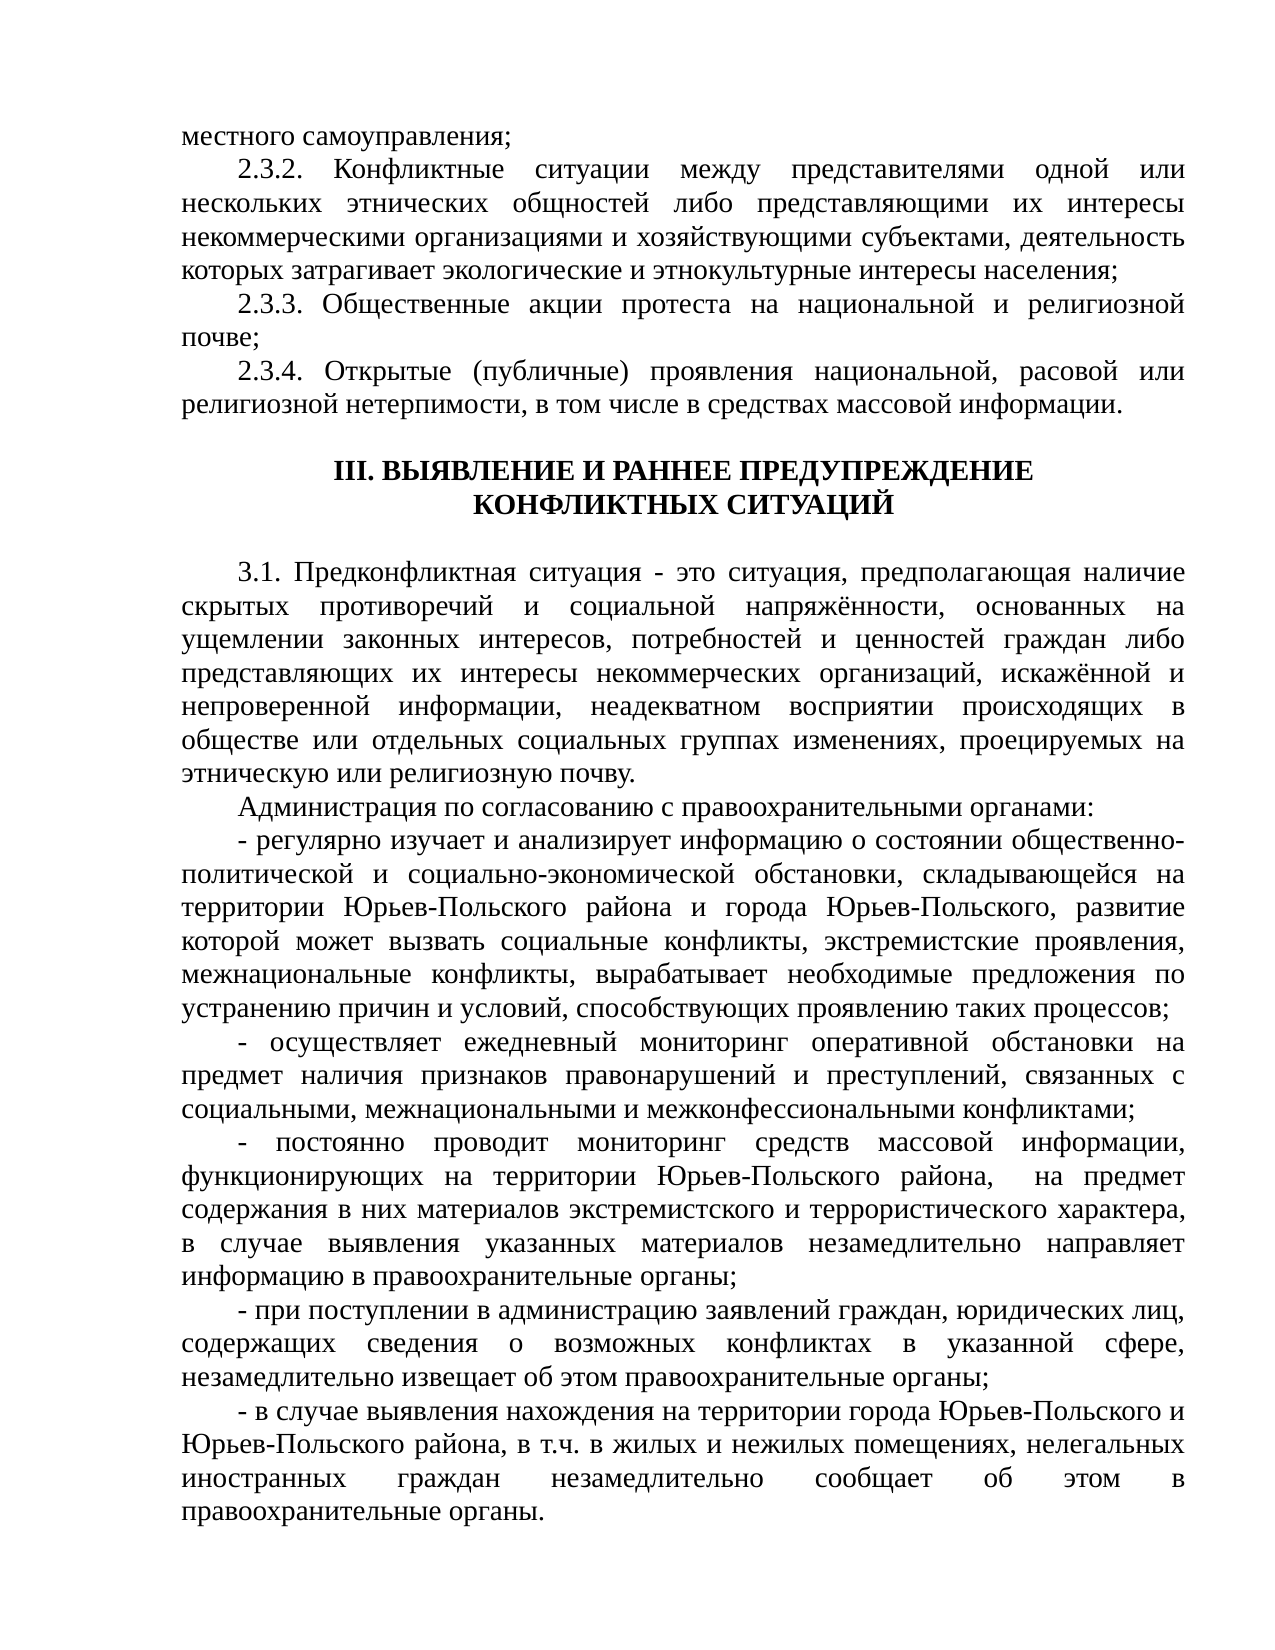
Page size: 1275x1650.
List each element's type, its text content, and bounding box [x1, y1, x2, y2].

text Администрация по согласованию с правоохранительными органами: [181, 789, 1186, 822]
text - постоянно проводит мониторинг средств массовой информации, функционирующих на территории Юрьев-Польского района, на предмет содержания в них материалов экстремистского и террористического характера, в случае выявления указанных материалов незамедлительно направляет информацию в правоохранительные органы; [181, 1124, 1186, 1292]
title КОНФЛИКТНЫХ СИТУАЦИЙ [181, 487, 1186, 521]
title III. ВЫЯВЛЕНИЕ И РАННЕЕ ПРЕДУПРЕЖДЕНИЕ [181, 453, 1186, 487]
text 3.1. Предконфликтная ситуация - это ситуация, предполагающая наличие скрытых противоречий и социальной напряжённости, основанных на ущемлении законных интересов, потребностей и ценностей граждан либо представляющих их интересы некоммерческих организаций, искажённой и непроверенной информации, неадекватном восприятии происходящих в обществе или отдельных социальных группах изменениях, проецируемых на этническую или религиозную почву. [181, 554, 1186, 789]
text - при поступлении в администрацию заявлений граждан, юридических лиц, содержащих сведения о возможных конфликтах в указанной сфере, незамедлительно извещает об этом правоохранительные органы; [181, 1292, 1186, 1393]
text 2.3.4. Открытые (публичные) проявления национальной, расовой или религиозной нетерпимости, в том числе в средствах массовой информации. [181, 353, 1186, 420]
text местного самоуправления; [181, 118, 1186, 152]
text - регулярно изучает и анализирует информацию о состоянии общественно-политической и социально-экономической обстановки, складывающейся на территории Юрьев-Польского района и города Юрьев-Польского, развитие которой может вызвать социальные конфликты, экстремистские проявления, межнациональные конфликты, вырабатывает необходимые предложения по устранению причин и условий, способствующих проявлению таких процессов; [181, 822, 1186, 1024]
text 2.3.2. Конфликтные ситуации между представителями одной или нескольких этнических общностей либо представляющими их интересы некоммерческими организациями и хозяйствующими субъектами, деятельность которых затрагивает экологические и этнокультурные интересы населения; [181, 152, 1186, 286]
text 2.3.3. Общественные акции протеста на национальной и религиозной почве; [181, 286, 1186, 353]
text - в случае выявления нахождения на территории города Юрьев-Польского и Юрьев-Польского района, в т.ч. в жилых и нежилых помещениях, нелегальных иностранных граждан незамедлительно сообщает об этом в правоохранительные органы. [181, 1393, 1186, 1527]
text - осуществляет ежедневный мониторинг оперативной обстановки на предмет наличия признаков правонарушений и преступлений, связанных с социальными, межнациональными и межконфессиональными конфликтами; [181, 1024, 1186, 1124]
